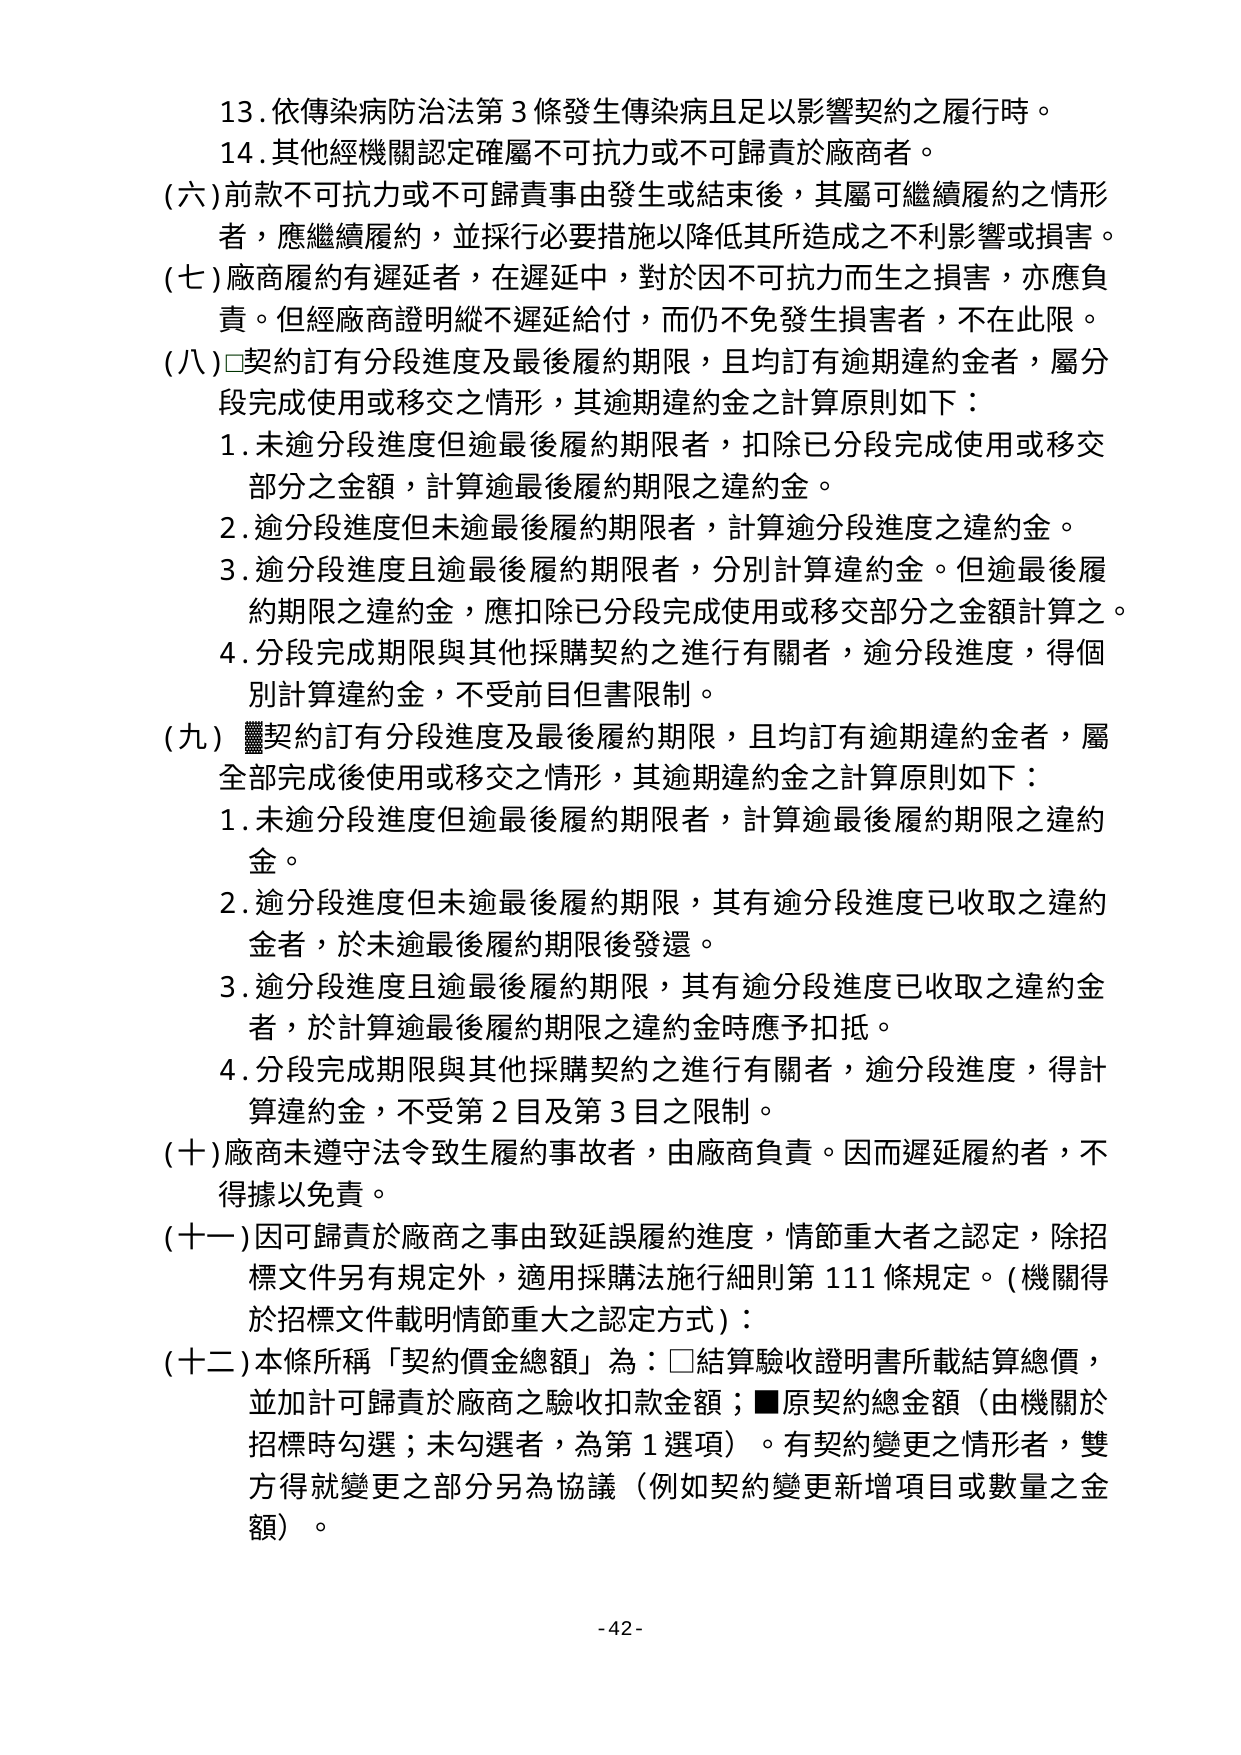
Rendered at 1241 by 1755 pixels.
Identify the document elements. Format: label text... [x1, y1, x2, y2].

text 14.其他經機關認定確屬不可抗力或不可歸責於廠商者。 [218, 130, 1108, 172]
text (九) ▓契約訂有分段進度及最後履約期限，且均訂有逾期違約金者，屬全部完成後使用或移交之情形，其逾期違約金之計算原則如下： [159, 714, 1110, 797]
text 4.分段完成期限與其他採購契約之進行有關者，逾分段進度，得個別計算違約金，不受前目但書限制。 [218, 630, 1108, 714]
text 2.逾分段進度但未逾最後履約期限，其有逾分段進度已收取之違約金者，於未逾最後履約期限後發還。 [218, 880, 1108, 964]
text (八)□契約訂有分段進度及最後履約期限，且均訂有逾期違約金者，屬分段完成使用或移交之情形，其逾期違約金之計算原則如下： [159, 339, 1110, 422]
text (十二)本條所稱「契約價金總額」為：□結算驗收證明書所載結算總價，並加計可歸責於廠商之驗收扣款金額；■原契約總金額（由機關於招標時勾選；未勾選者，為第1選項）。有契約變更之情形者，雙方得就變更之部分另為協議（例如契約變更新增項目或數量之金額）。 [159, 1339, 1110, 1547]
text 4.分段完成期限與其他採購契約之進行有關者，逾分段進度，得計算違約金，不受第2目及第3目之限制。 [218, 1047, 1108, 1130]
text (六)前款不可抗力或不可歸責事由發生或結束後，其屬可繼續履約之情形者，應繼續履約，並採行必要措施以降低其所造成之不利影響或損害。 [159, 172, 1110, 255]
text 2.逾分段進度但未逾最後履約期限者，計算逾分段進度之違約金。 [218, 505, 1108, 547]
text (十一)因可歸責於廠商之事由致延誤履約進度，情節重大者之認定，除招標文件另有規定外，適用採購法施行細則第111條規定。(機關得於招標文件載明情節重大之認定方式)： [159, 1214, 1110, 1339]
text 1.未逾分段進度但逾最後履約期限者，計算逾最後履約期限之違約金。 [218, 797, 1108, 880]
text 13.依傳染病防治法第3條發生傳染病且足以影響契約之履行時。 [218, 89, 1108, 130]
text (七)廠商履約有遲延者，在遲延中，對於因不可抗力而生之損害，亦應負責。但經廠商證明縱不遲延給付，而仍不免發生損害者，不在此限。 [159, 255, 1110, 339]
text 3.逾分段進度且逾最後履約期限，其有逾分段進度已收取之違約金者，於計算逾最後履約期限之違約金時應予扣抵。 [218, 964, 1108, 1047]
text 3.逾分段進度且逾最後履約期限者，分別計算違約金。但逾最後履約期限之違約金，應扣除已分段完成使用或移交部分之金額計算之。 [218, 547, 1108, 630]
text 1.未逾分段進度但逾最後履約期限者，扣除已分段完成使用或移交部分之金額，計算逾最後履約期限之違約金。 [218, 422, 1108, 505]
text (十)廠商未遵守法令致生履約事故者，由廠商負責。因而遲延履約者，不得據以免責。 [159, 1130, 1110, 1214]
